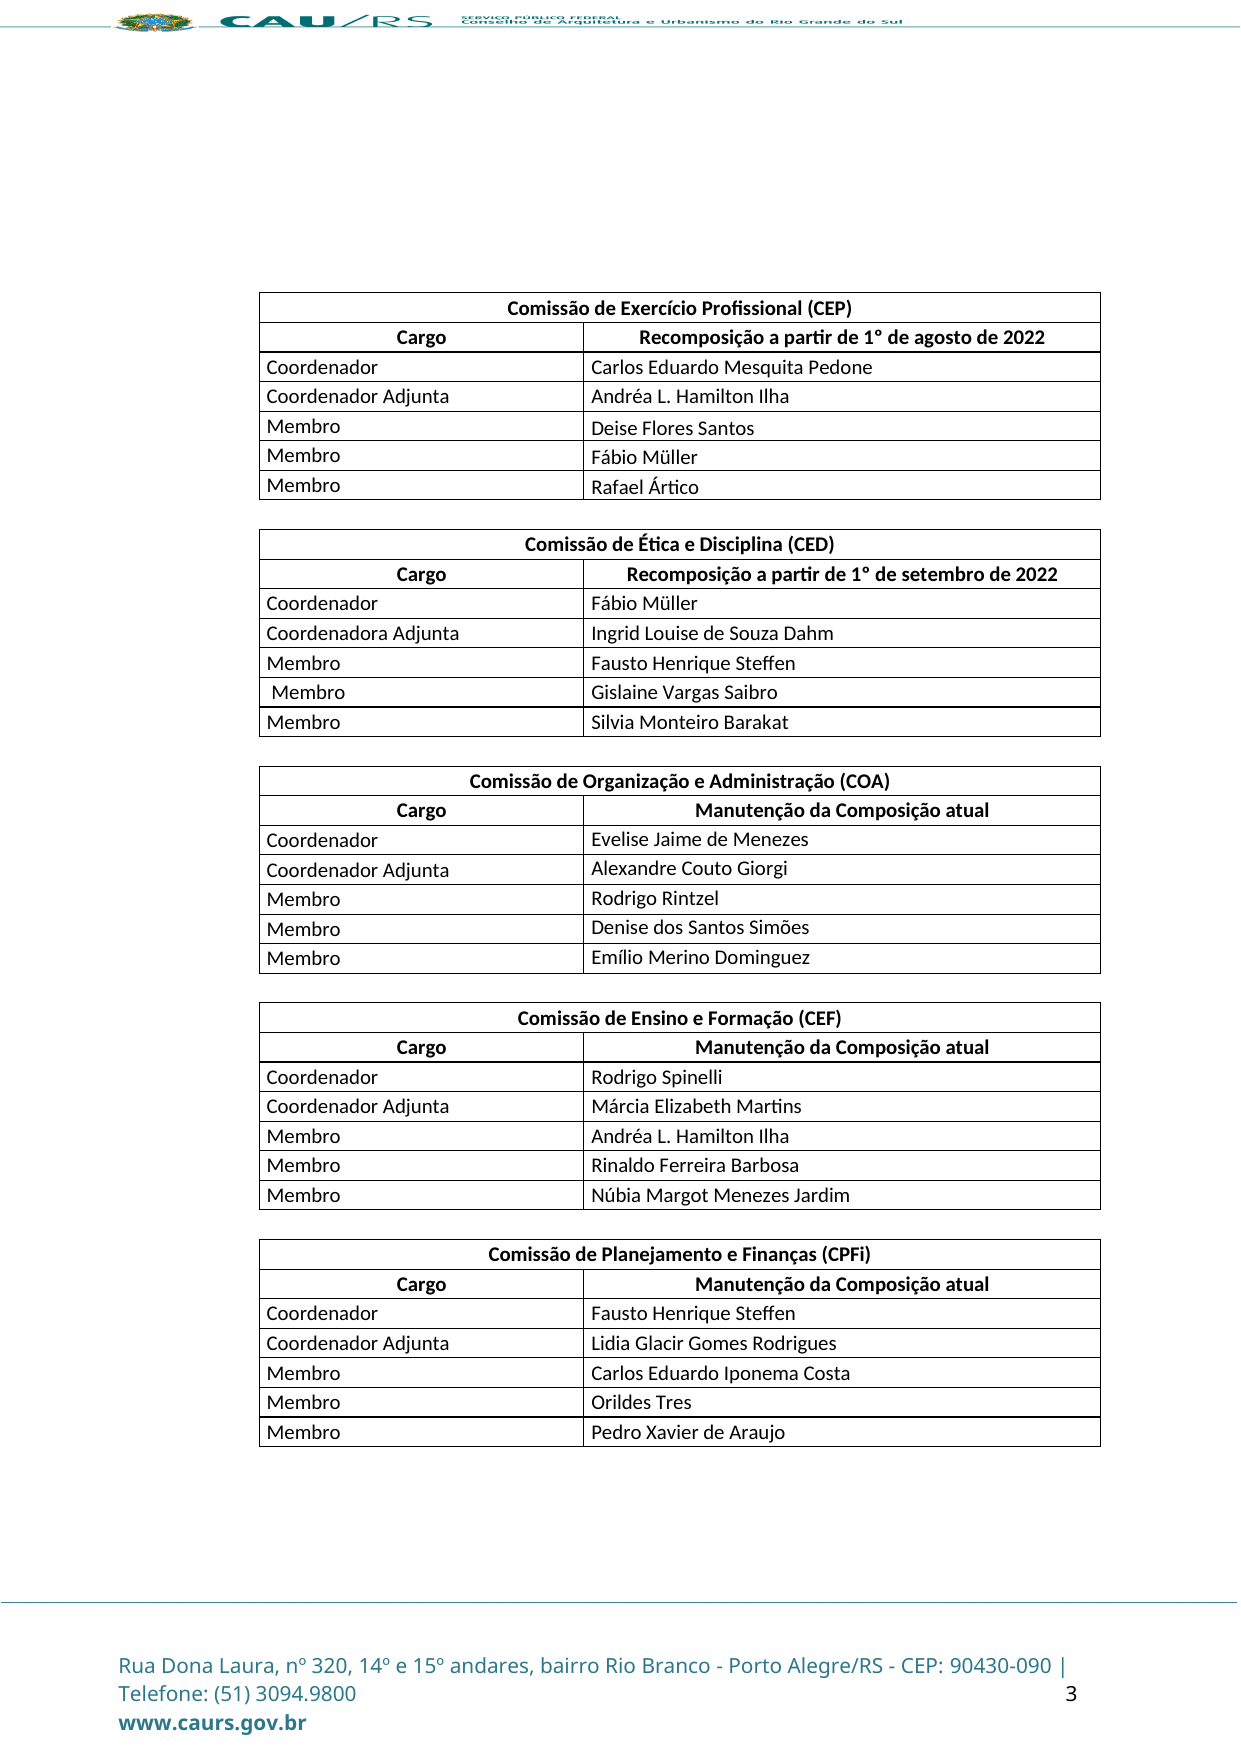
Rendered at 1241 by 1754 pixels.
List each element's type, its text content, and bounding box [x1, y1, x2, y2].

table_cell Emílio Merino Dominguez [584, 944, 1100, 973]
table_cell Coordenador [260, 826, 583, 854]
table_cell Coordenador Adjunta [260, 1092, 583, 1121]
table_cell Membro [260, 1388, 583, 1416]
table_header [584, 263, 1101, 292]
table_cell [259, 737, 584, 766]
table_cell Comissão de Ensino e Formação (CEF) [260, 1003, 1100, 1032]
table_cell Membro [260, 648, 583, 677]
table_cell Comissão de Planejamento e Finanças (CPFi) [260, 1240, 1100, 1268]
table_cell Coordenador [260, 589, 583, 618]
table_cell Rafael Ártico [584, 471, 1100, 499]
table_cell [584, 737, 1101, 766]
table_cell Membro [260, 471, 583, 499]
table_cell Márcia Elizabeth Martins [584, 1092, 1100, 1121]
table_cell Comissão de Exercício Profissional (CEP) [260, 293, 1100, 322]
table_cell Cargo [260, 323, 583, 351]
table_cell Alexandre Couto Giorgi [584, 855, 1100, 884]
table_cell Orildes Tres [584, 1388, 1100, 1416]
table_cell Ingrid Louise de Souza Dahm [584, 619, 1100, 647]
table_cell Membro [260, 1151, 583, 1180]
table_cell [584, 974, 1101, 1002]
table_cell Recomposição a partir de 1º de agosto de 2022 [584, 323, 1100, 351]
table_cell Andréa L. Hamilton Ilha [584, 382, 1100, 411]
table_cell Pedro Xavier de Araujo [584, 1418, 1100, 1446]
table_cell Cargo [260, 796, 583, 825]
table_cell Membro [260, 1358, 583, 1387]
table_cell Membro [260, 708, 583, 736]
table_cell [584, 500, 1101, 529]
table_cell Andréa L. Hamilton Ilha [584, 1122, 1100, 1150]
table_cell Deise Flores Santos [584, 412, 1100, 440]
table_cell Fábio Müller [584, 441, 1100, 470]
table_cell Coordenadora Adjunta [260, 619, 583, 647]
table_cell Rinaldo Ferreira Barbosa [584, 1151, 1100, 1180]
table_cell Membro [260, 915, 583, 943]
table_cell Coordenador [260, 1299, 583, 1328]
table_cell Coordenador [260, 1063, 583, 1091]
table_cell Silvia Monteiro Barakat [584, 708, 1100, 736]
table_cell Coordenador Adjunta [260, 855, 583, 884]
table_cell Coordenador Adjunta [260, 1329, 583, 1357]
table_cell Lidia Glacir Gomes Rodrigues [584, 1329, 1100, 1357]
table_cell Carlos Eduardo Iponema Costa [584, 1358, 1100, 1387]
table_cell Manutenção da Composição atual [584, 1033, 1100, 1061]
table_cell Fausto Henrique Steffen [584, 1299, 1100, 1328]
table_cell Manutenção da Composição atual [584, 796, 1100, 825]
table_cell [259, 1210, 584, 1239]
table_cell Rodrigo Spinelli [584, 1063, 1100, 1091]
table_cell Manutenção da Composição atual [584, 1270, 1100, 1298]
table_cell Recomposição a partir de 1º de setembro de 2022 [584, 560, 1100, 588]
table_cell Fausto Henrique Steffen [584, 648, 1100, 677]
table_cell Coordenador Adjunta [260, 382, 583, 411]
table_cell Cargo [260, 1270, 583, 1298]
table_cell Carlos Eduardo Mesquita Pedone [584, 353, 1100, 381]
table_cell [259, 974, 584, 1002]
table_cell Cargo [260, 560, 583, 588]
table_cell Coordenador [260, 353, 583, 381]
table_header [259, 263, 584, 292]
table_cell Membro [260, 678, 583, 706]
table_cell Denise dos Santos Simões [584, 915, 1100, 943]
table_cell Membro [260, 441, 583, 470]
table_cell [584, 1210, 1101, 1239]
table_cell Núbia Margot Menezes Jardim [584, 1181, 1100, 1209]
table_cell Fábio Müller [584, 589, 1100, 618]
table_cell Membro [260, 1122, 583, 1150]
table_cell [259, 500, 584, 529]
table_cell Cargo [260, 1033, 583, 1061]
table_cell Evelise Jaime de Menezes [584, 826, 1100, 854]
table_cell Membro [260, 412, 583, 440]
table_cell Comissão de Ética e Disciplina (CED) [260, 530, 1100, 558]
table_cell Comissão de Organização e Administração (COA) [260, 767, 1100, 795]
table_cell Gislaine Vargas Saibro [584, 678, 1100, 706]
table_cell Membro [260, 1181, 583, 1209]
table_cell Membro [260, 944, 583, 973]
table_cell Rodrigo Rintzel [584, 885, 1100, 913]
table_cell Membro [260, 885, 583, 913]
table_cell Membro [260, 1418, 583, 1446]
